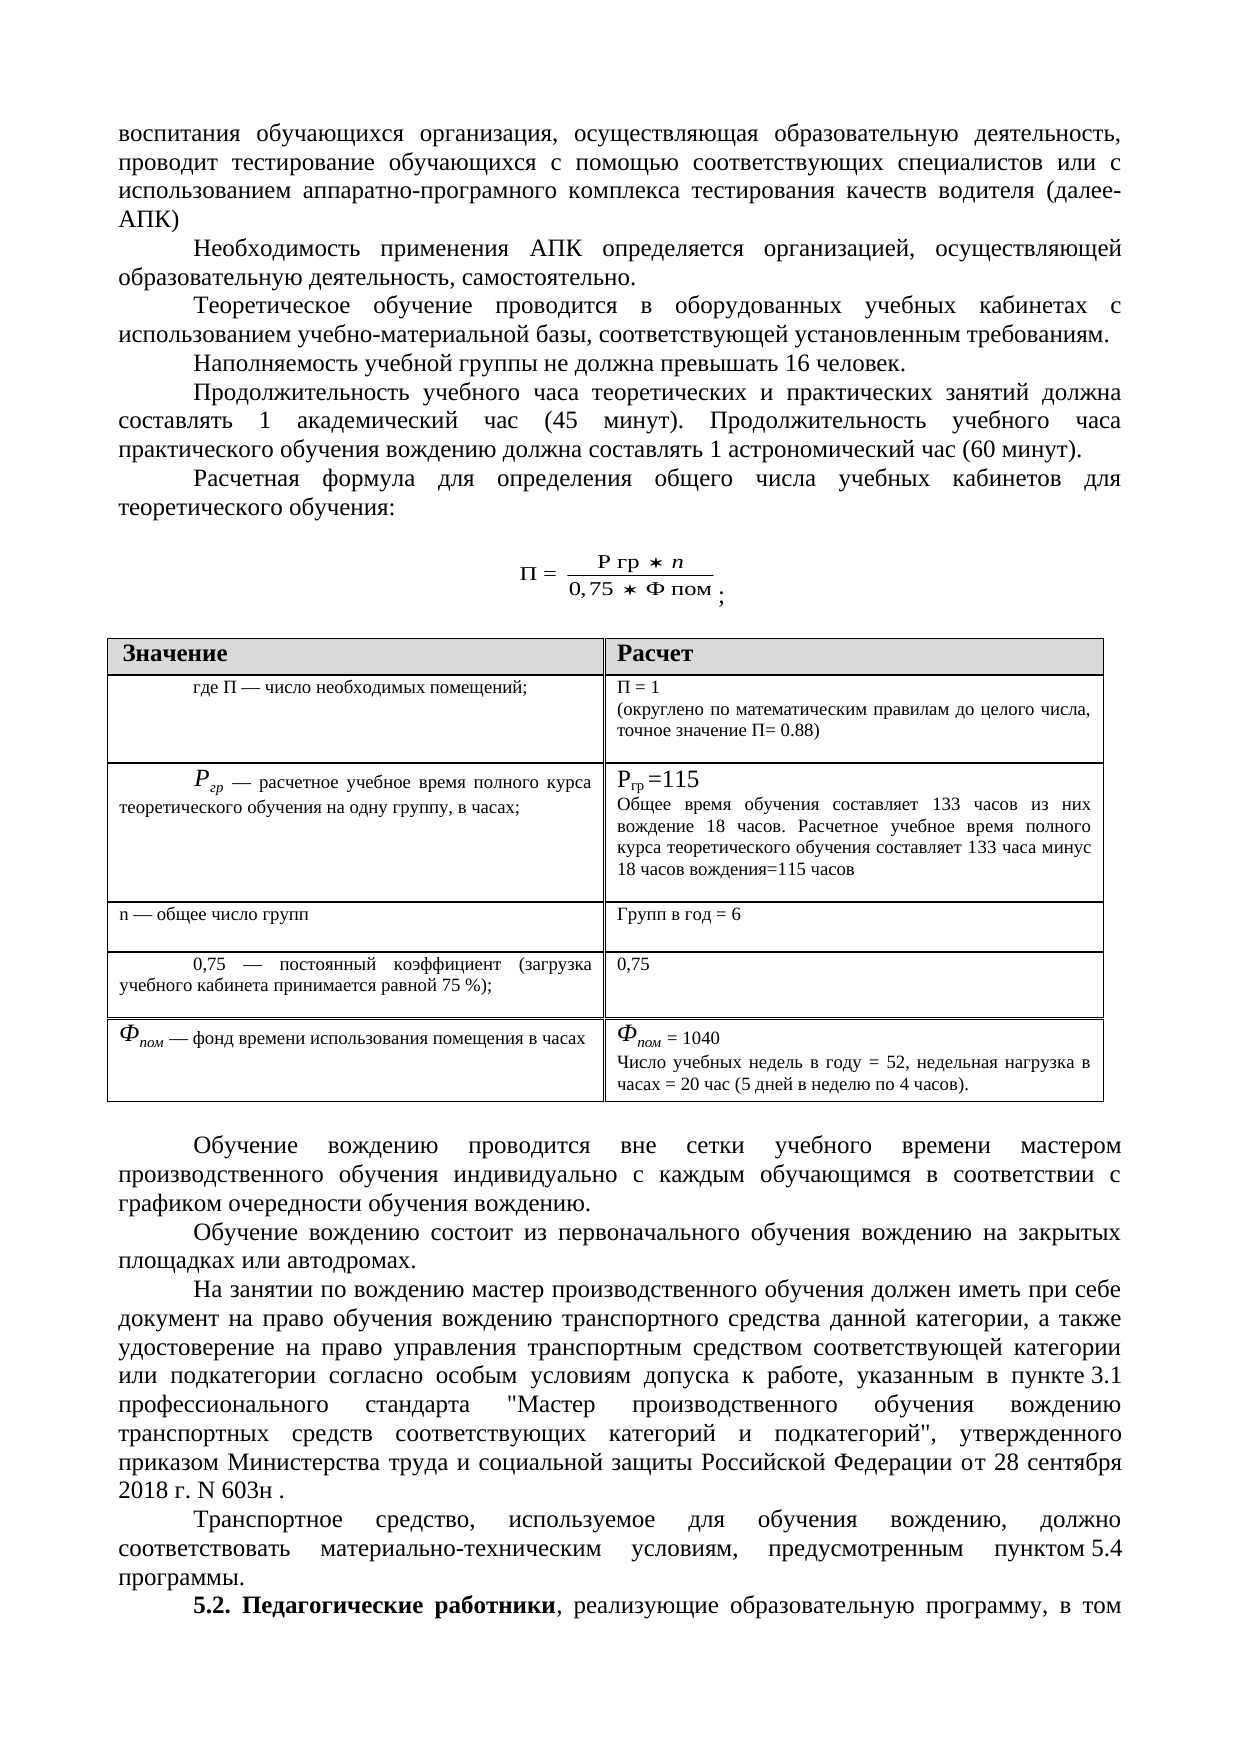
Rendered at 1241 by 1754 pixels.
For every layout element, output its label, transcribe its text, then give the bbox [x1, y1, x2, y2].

table_cell n — общее число групп [108, 903, 603, 951]
table_cell — фонд времени использования помещения в часах [108, 1020, 603, 1101]
table_cell где П — число необходимых помещений; [108, 676, 603, 762]
text воспитания обучающихся организация, осуществляющая образовательную деятельность, проводит тестирование обучающихся с помощью соответствующих специалистов или с использованием аппаратно-програмного комплекса тестирования качеств водителя (далее- АПК) [118, 118, 1122, 233]
table_cell — расчетное учебное время полного курса теоретического обучения на одну группу, в часах; [108, 764, 603, 901]
text Обучение вождению проводится вне сетки учебного времени мастером производственного обучения индивидуально с каждым обучающимся в соответствии с графиком очередности обучения вождению. [118, 1130, 1122, 1217]
text Необходимость применения АПК определяется организацией, осуществляющей образовательную деятельность, самостоятельно. [118, 233, 1122, 291]
text На занятии по вождению мастер производственного обучения должен иметь при себе документ на право обучения вождению транспортного средства данной категории, а также удостоверение на право управления транспортным средством соответствующей категории или подкатегории согласно особым условиям допуска к работе, указанным в пункте 3.1 профессионального стандарта "Мастер производственного обучения вождению транспортных средств соответствующих категорий и подкатегорий", утвержденного приказом Министерства труда и социальной защиты Российской Федерации от 28 сентября 2018 г. N 603н . [118, 1274, 1122, 1504]
table_cell Групп в год = 6 [606, 903, 1103, 951]
text Наполняемость учебной группы не должна превышать 16 человек. [118, 348, 1122, 377]
text Транспортное средство, используемое для обучения вождению, должно соответствовать материально-техническим условиям, предусмотренным пунктом 5.4 программы. [118, 1504, 1122, 1590]
table_cell 0,75 [606, 953, 1103, 1017]
table_header Расчет [606, 639, 1103, 674]
text Расчетная формула для определения общего числа учебных кабинетов для теоретического обучения: [118, 463, 1122, 521]
text ; [118, 549, 1122, 609]
table_cell = 1040 Число учебных недель в году = 52, недельная нагрузка в часах = 20 час (5 дней в неделю по 4 часов). [606, 1020, 1103, 1101]
text Теоретическое обучение проводится в оборудованных учебных кабинетах с использованием учебно-материальной базы, соответствующей установленным требованиям. [118, 291, 1122, 348]
table_cell 0,75 — постоянный коэффициент (загрузка учебного кабинета принимается равной 75 %); [108, 953, 603, 1017]
text Обучение вождению состоит из первоначального обучения вождению на закрытых площадках или автодромах. [118, 1217, 1122, 1274]
table_cell Ргр =115 Общее время обучения составляет 133 часов из них вождение 18 часов. Расчетное учебное время полного курса теоретического обучения составляет 133 часа минус 18 часов вождения=115 часов [606, 764, 1103, 901]
text Продолжительность учебного часа теоретических и практических занятий должна составлять 1 академический час (45 минут). Продолжительность учебного часа практического обучения вождению должна составлять 1 астрономический час (60 минут). [118, 377, 1122, 463]
table_cell П = 1 (округлено по математическим правилам до целого числа, точное значение П= 0.88) [606, 676, 1103, 762]
text 5.2. Педагогические работники, реализующие образовательную программу, в том [118, 1590, 1122, 1619]
table_header Значение [108, 639, 603, 674]
